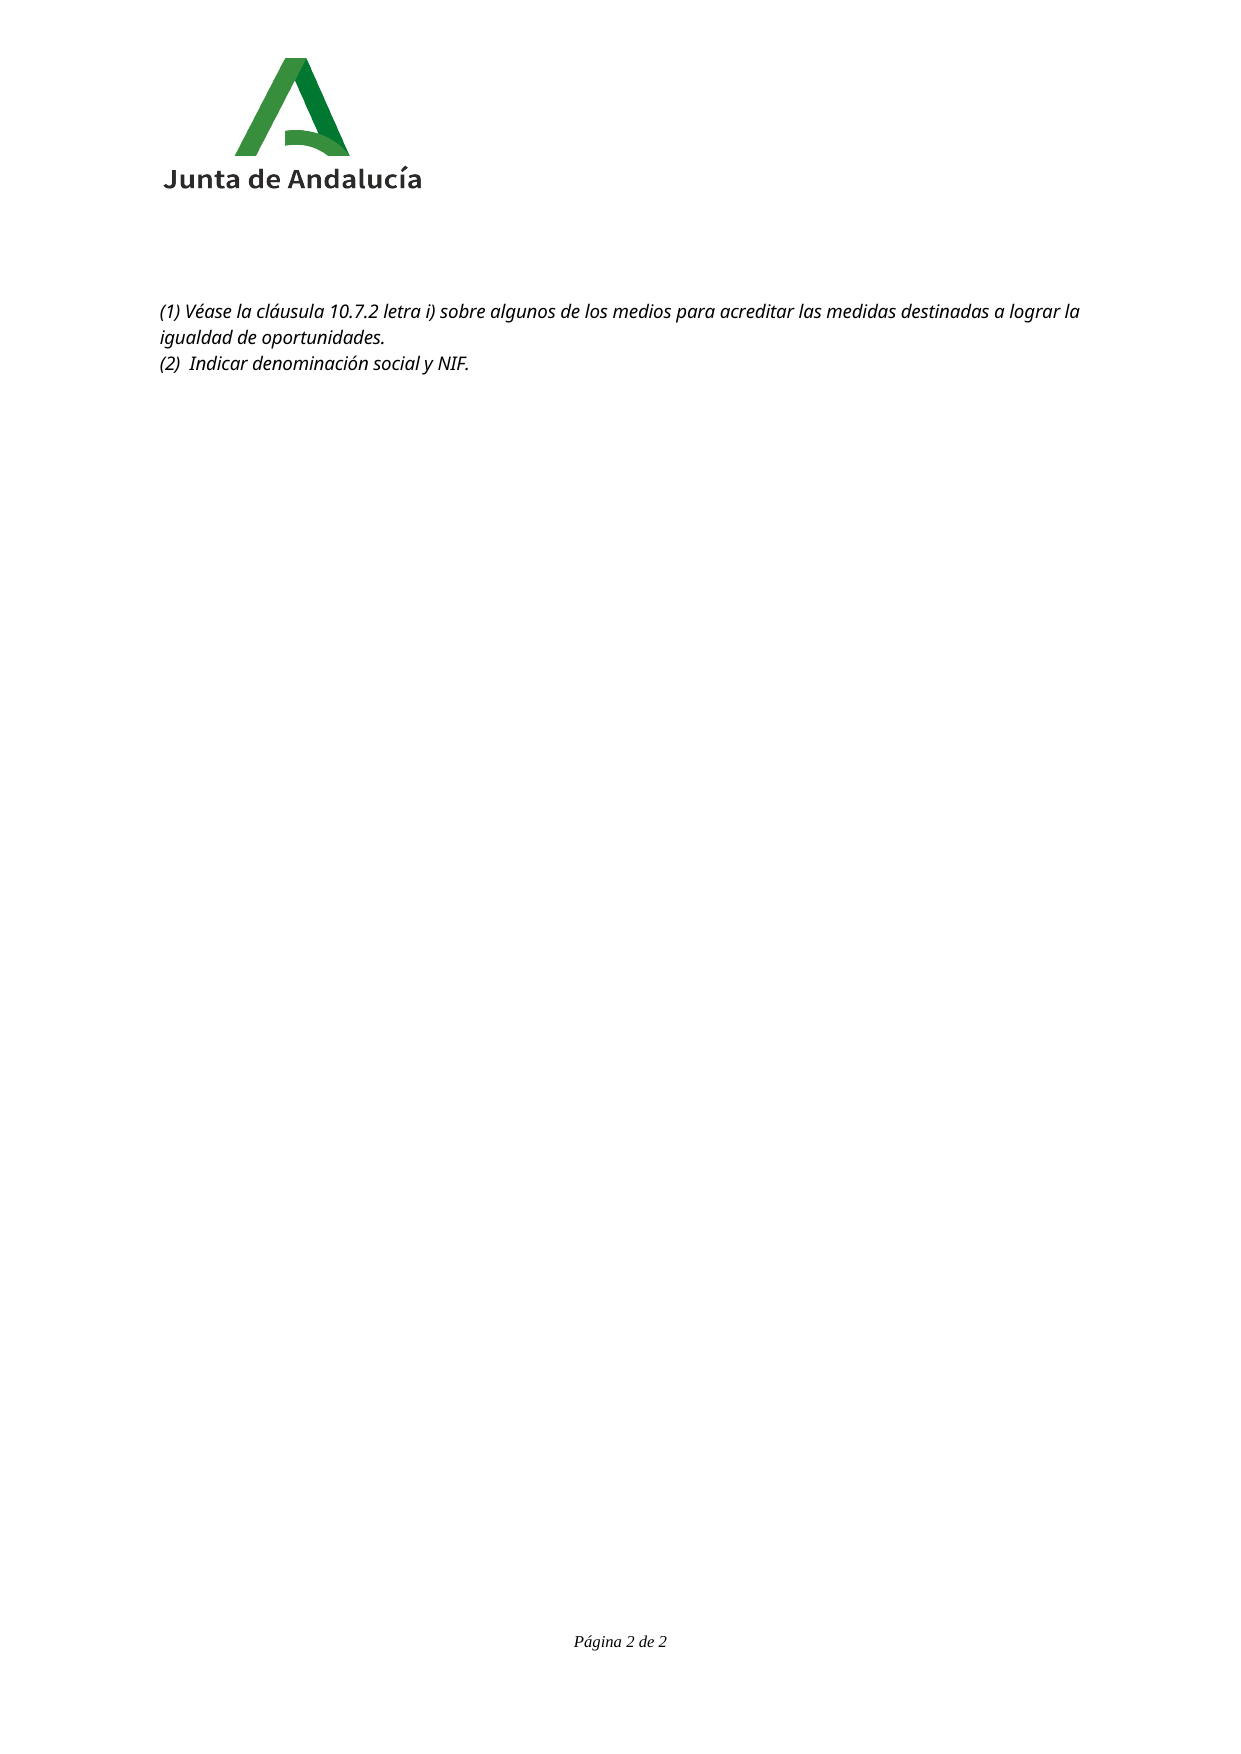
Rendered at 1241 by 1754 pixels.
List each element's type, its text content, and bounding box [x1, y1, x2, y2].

picture [163, 58, 421, 192]
text (1) Véase la cláusula 10.7.2 letra i) sobre algunos de los medios para acreditar las medidas destinadas a lograr la igualdad de oportunidades. [159, 299, 1081, 350]
text (2) Indicar denominación social y NIF. [159, 350, 1081, 375]
